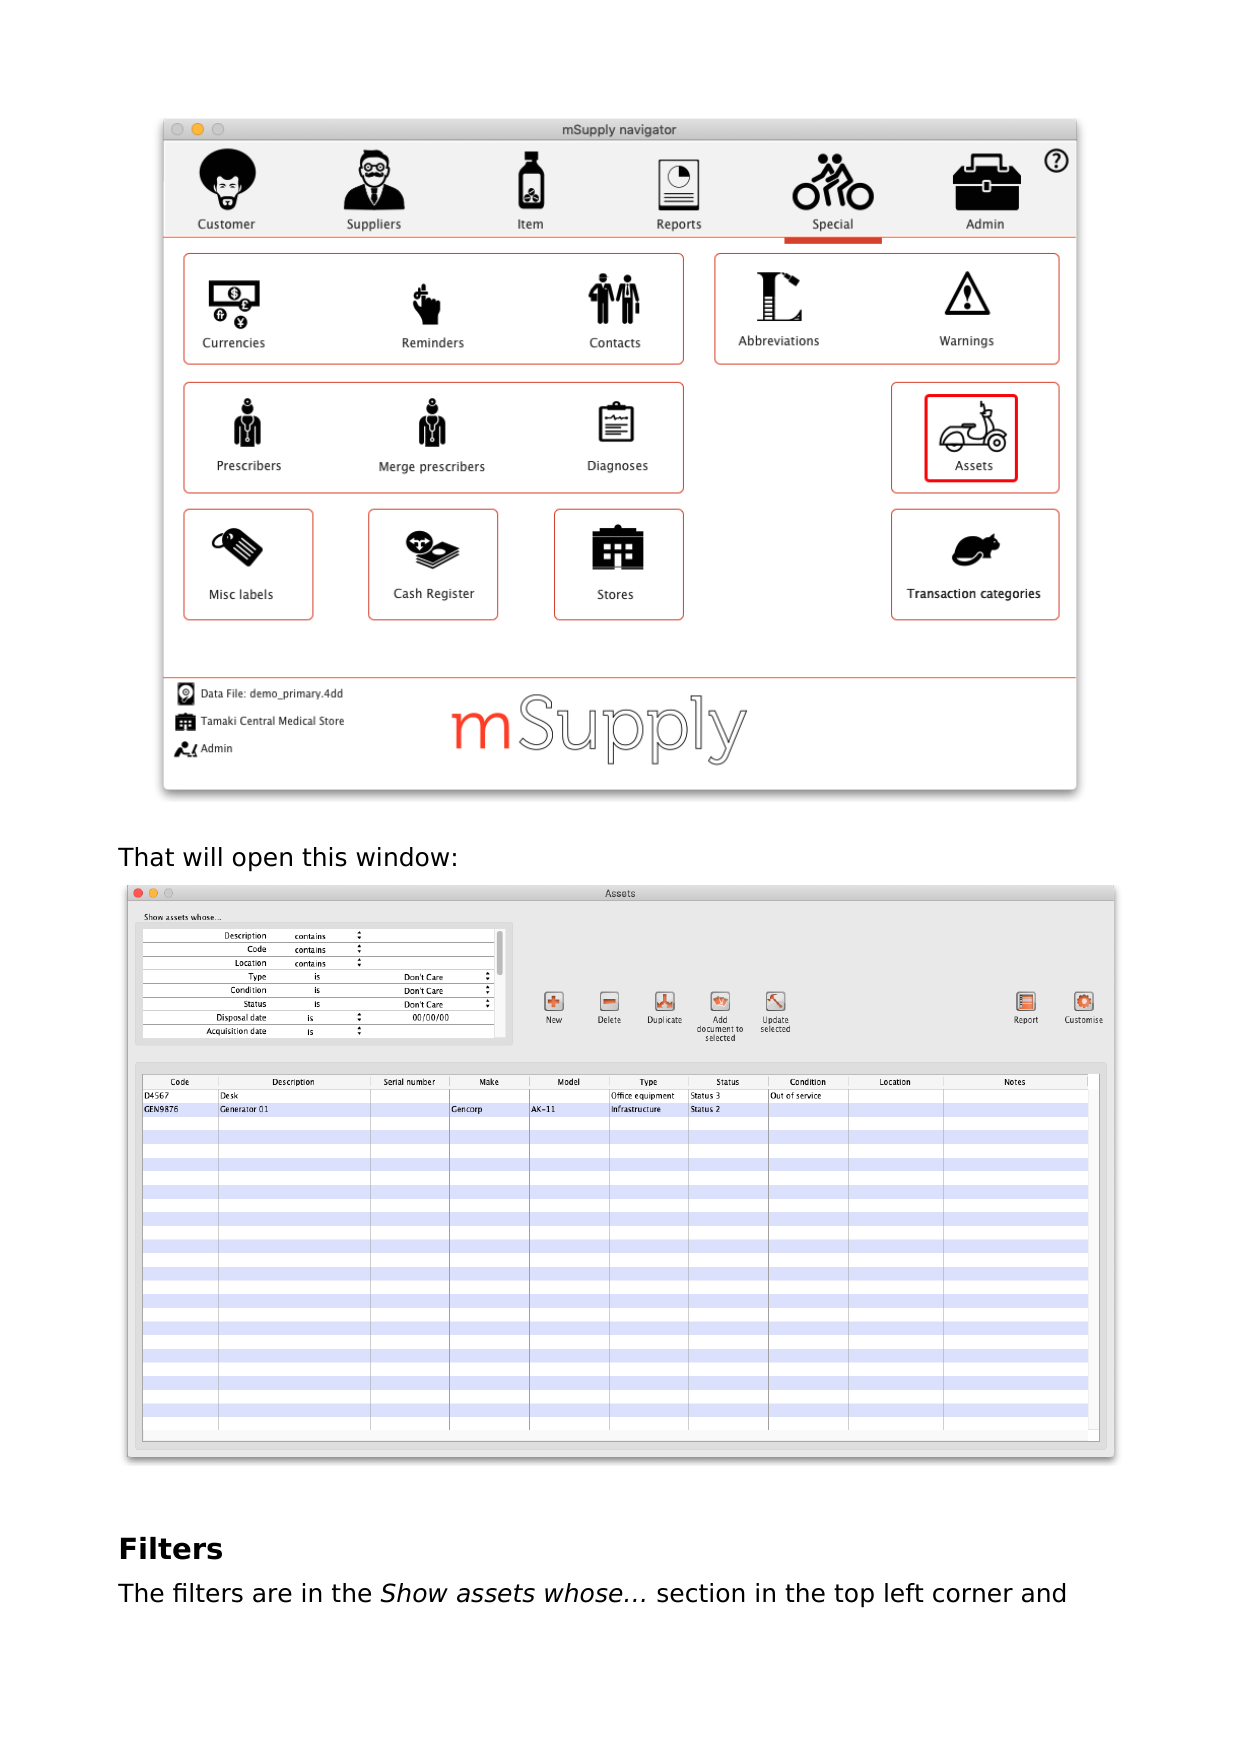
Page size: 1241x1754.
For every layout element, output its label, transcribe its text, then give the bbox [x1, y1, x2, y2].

subtitle Filters [118, 1533, 1122, 1567]
picture [151, 118, 1089, 802]
picture [118, 885, 1123, 1466]
text That will open this window: [118, 844, 1122, 873]
text The filters are in the Show assets whose… section in the top left corner and [118, 1579, 1122, 1608]
